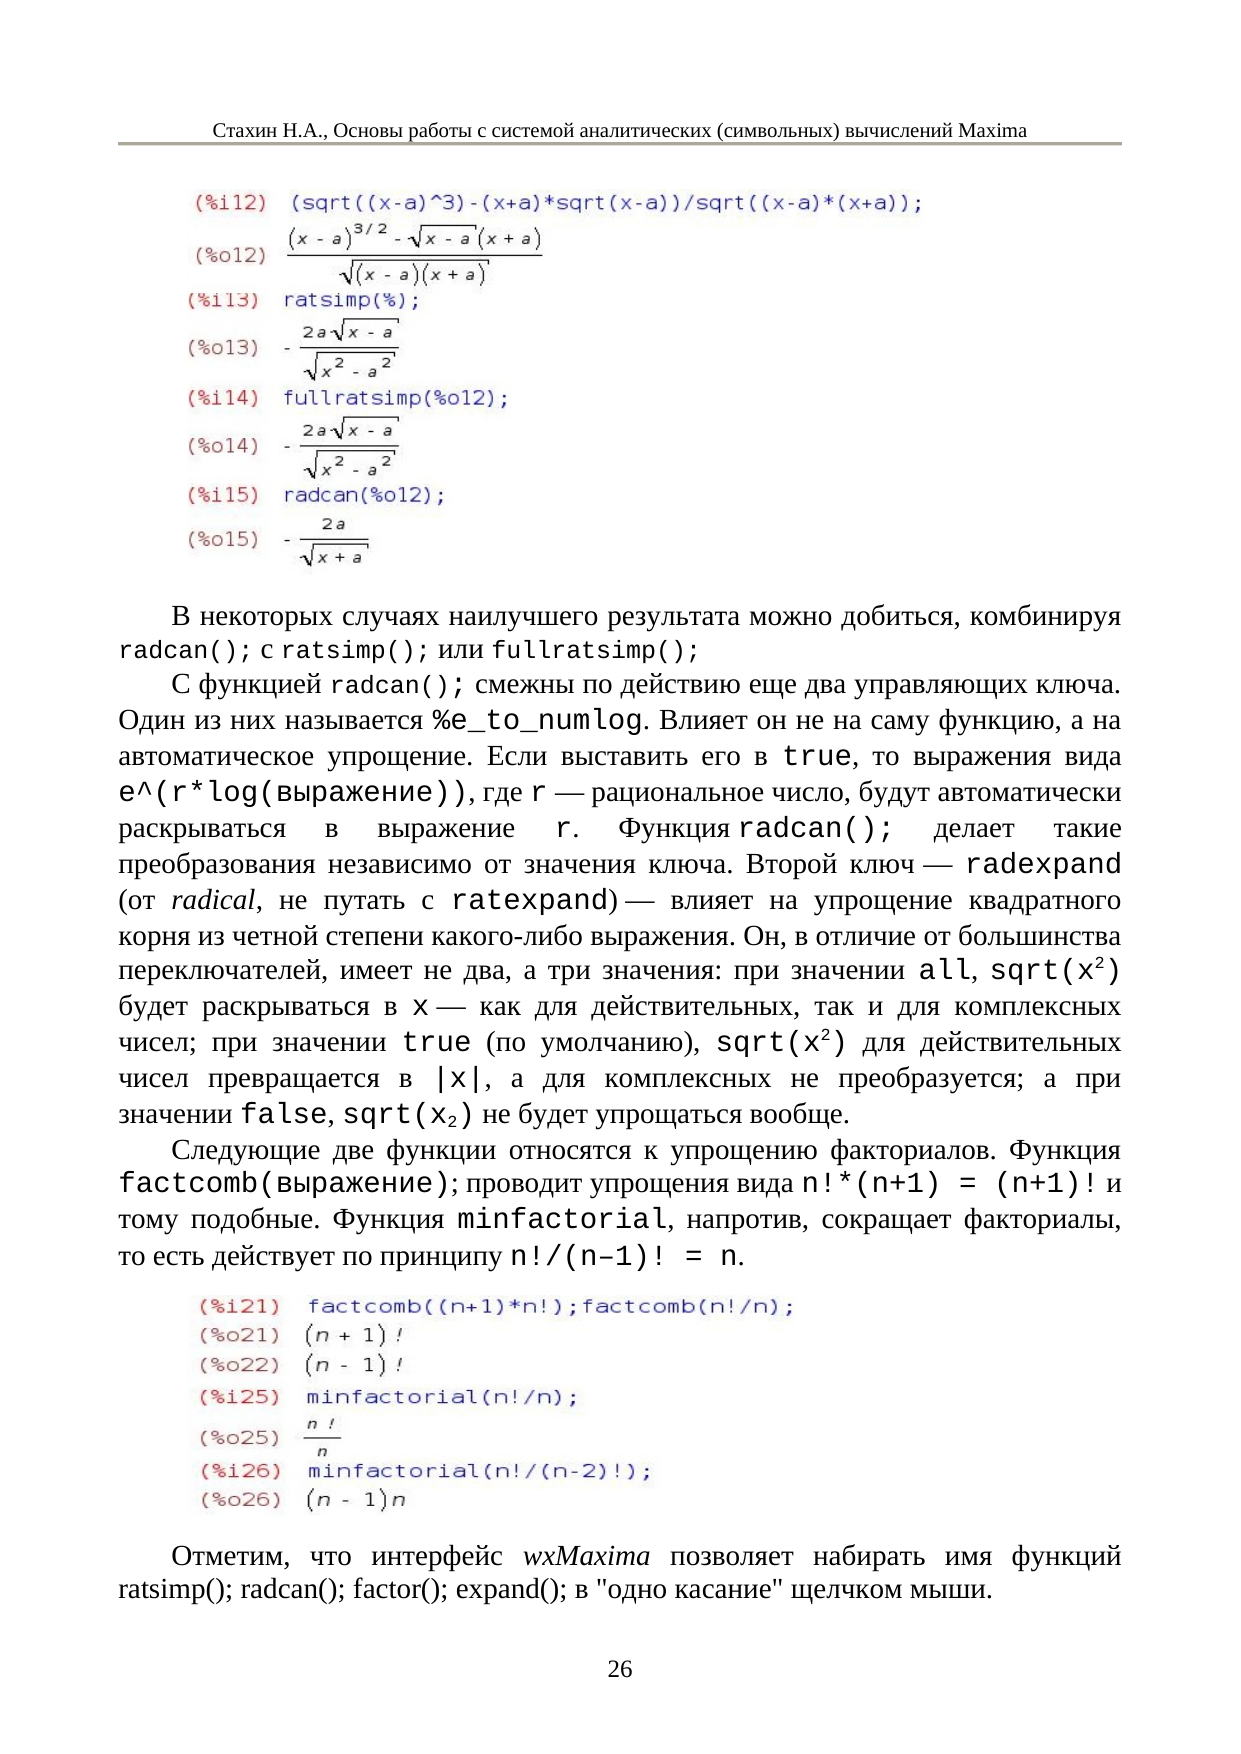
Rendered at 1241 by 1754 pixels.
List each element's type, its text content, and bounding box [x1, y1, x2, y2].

text Отметим, что интерфейс wxMaxima позволяет набирать имя функций ratsimp(); radcan(); factor(); expand(); в "одно касание" щелчком мыши. [118, 1538, 1122, 1605]
picture [187, 189, 926, 576]
picture [187, 1295, 797, 1517]
text С функцией radcan(); смежны по действию еще два управляющих ключа. Один из них называется %e_to_numlog. Влияет он не на саму функцию, а на автоматическое упрощение. Если выставить его в true, то выражения вида e^(r*log(выражение)), где r — рациональное число, будут автоматически раскрываться в выражение r. Функция radcan(); делает такие преобразования независимо от значения ключа. Второй ключ — radexpand (от radical, не путать с ratexpand) — влияет на упрощение квадратного корня из четной степени какого-либо выражения. Он, в отличие от большинства переключателей, имеет не два, а три значения: при значении all, sqrt(x2) будет раскрываться в x — как для действительных, так и для комплексных чисел; при значении true (по умолчанию), sqrt(x2) для действительных чисел превращается в |x|, а для комплексных не преобразуется; а при значении false, sqrt(x2) не будет упрощаться вообще. [118, 666, 1122, 1132]
text В некоторых случаях наилучшего результата можно добиться, комбинируя radcan(); с ratsimp(); или fullratsimp(); [118, 598, 1122, 666]
text Следующие две функции относятся к упрощению факториалов. Функция factcomb(выражение); проводит упрощения вида n!*(n+1) = (n+1)! и тому подобные. Функция minfactorial, напротив, сокращает факториалы, то есть действует по принципу n!/(n–1)! = n. [118, 1132, 1122, 1274]
